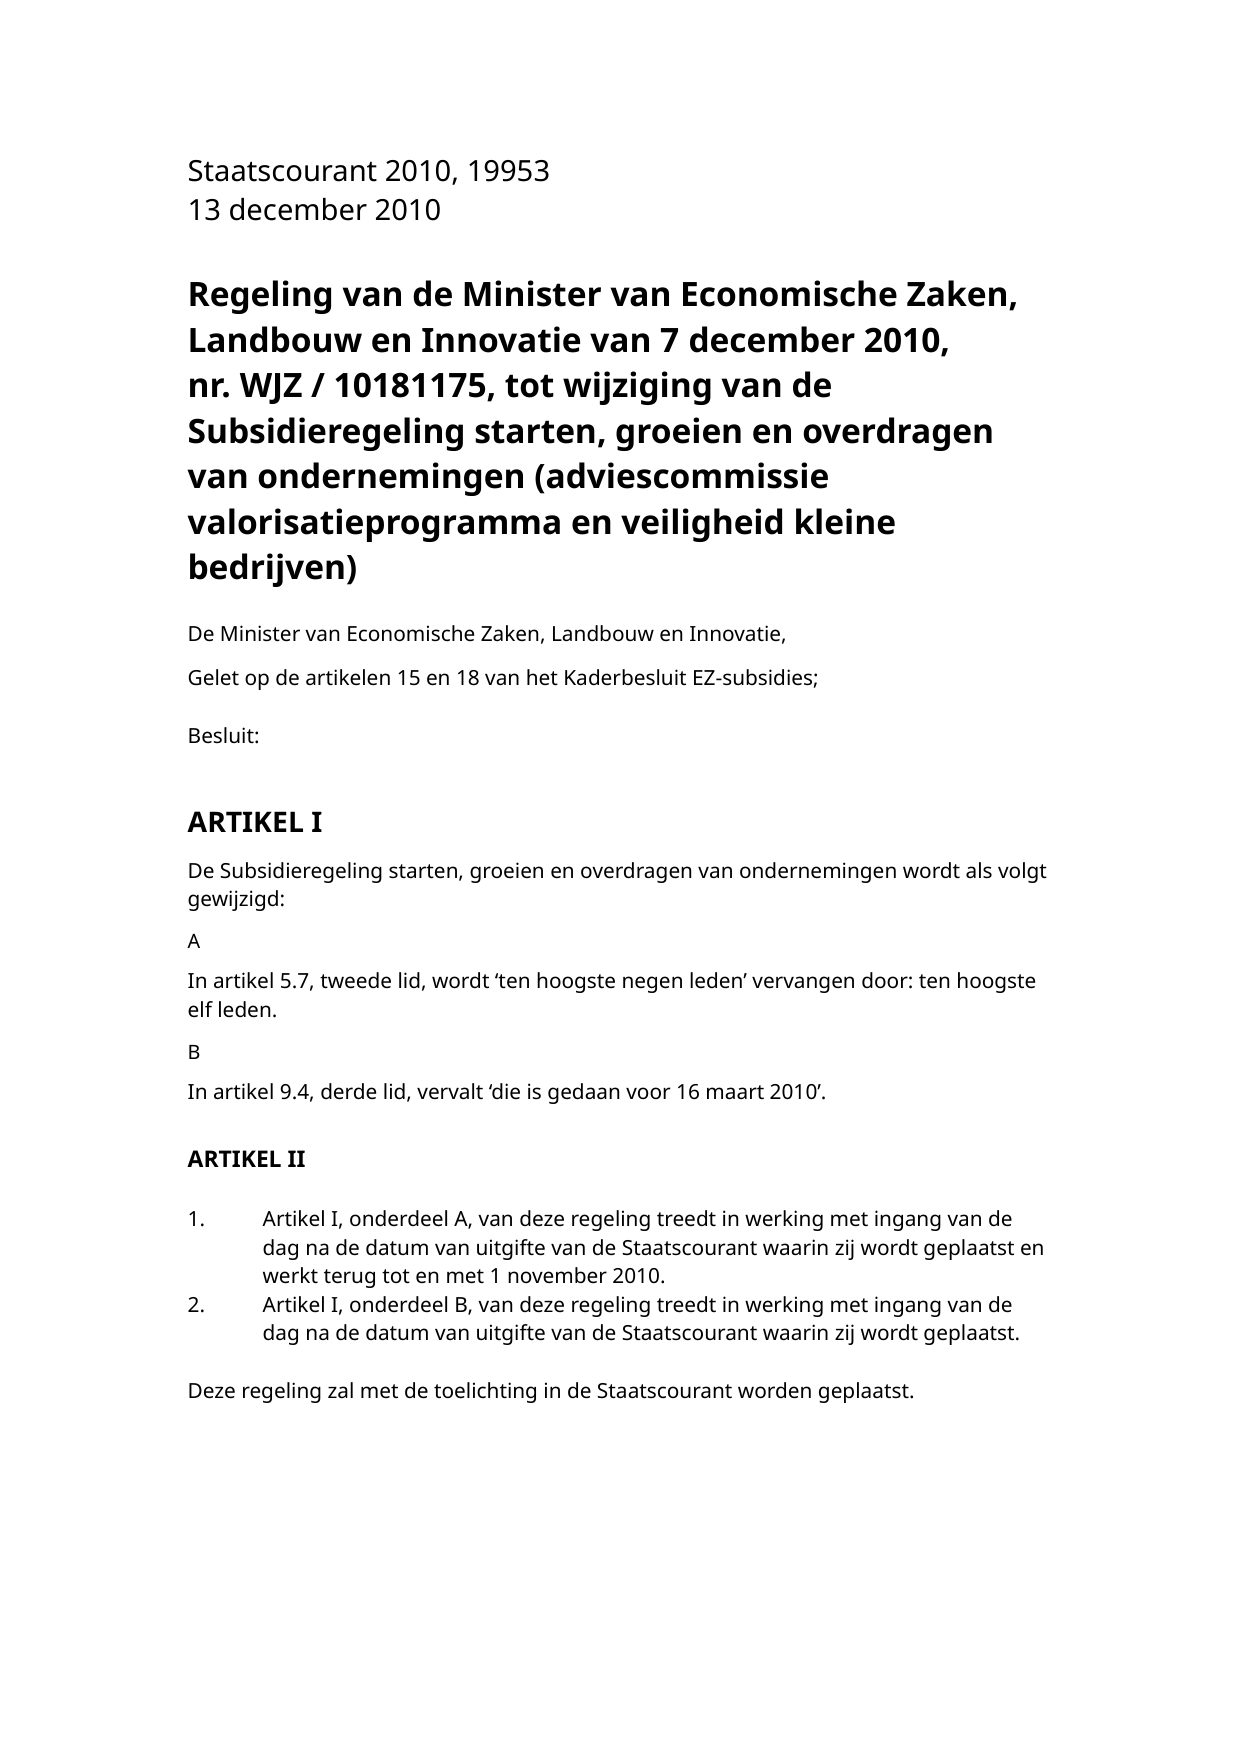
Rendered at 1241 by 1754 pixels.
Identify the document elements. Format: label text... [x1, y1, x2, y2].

text De Subsidieregeling starten, groeien en overdragen van ondernemingen wordt als volgt gewijzigd: [187, 856, 1053, 913]
text 13 december 2010 [187, 190, 1053, 229]
list Artikel I, onderdeel B, van deze regeling treedt in werking met ingang van de dag na de datum van uitgifte van de Staatscourant waarin zij wordt geplaatst. [187, 1290, 1053, 1347]
subtitle Regeling van de Minister van Economische Zaken, Landbouw en Innovatie van 7 december 2010, nr. WJZ / 10181175, tot wijziging van de Subsidieregeling starten, groeien en overdragen van ondernemingen (adviescommissie valorisatieprogramma en veiligheid kleine bedrijven) [187, 271, 1053, 589]
text Gelet op de artikelen 15 en 18 van het Kaderbesluit EZ-subsidies; [187, 663, 1053, 691]
text A [187, 928, 1053, 955]
list Artikel I, onderdeel A, van deze regeling treedt in werking met ingang van de dag na de datum van uitgifte van de Staatscourant waarin zij wordt geplaatst en werkt terug tot en met 1 november 2010. [187, 1204, 1053, 1290]
text Besluit: [187, 721, 1053, 750]
text B [187, 1038, 1053, 1065]
text Staatscourant 2010, 19953 [187, 150, 1053, 190]
text In artikel 9.4, derde lid, vervalt ‘die is gedaan voor 16 maart 2010’. [187, 1077, 1053, 1106]
text De Minister van Economische Zaken, Landbouw en Innovatie, [187, 619, 1053, 648]
text In artikel 5.7, tweede lid, wordt ‘ten hoogste negen leden’ vervangen door: ten hoogste elf leden. [187, 967, 1053, 1023]
subtitle ARTIKEL I [187, 802, 1053, 841]
text Deze regeling zal met de toelichting in de Staatscourant worden geplaatst. [187, 1377, 1053, 1405]
subtitle ARTIKEL II [187, 1143, 1053, 1174]
